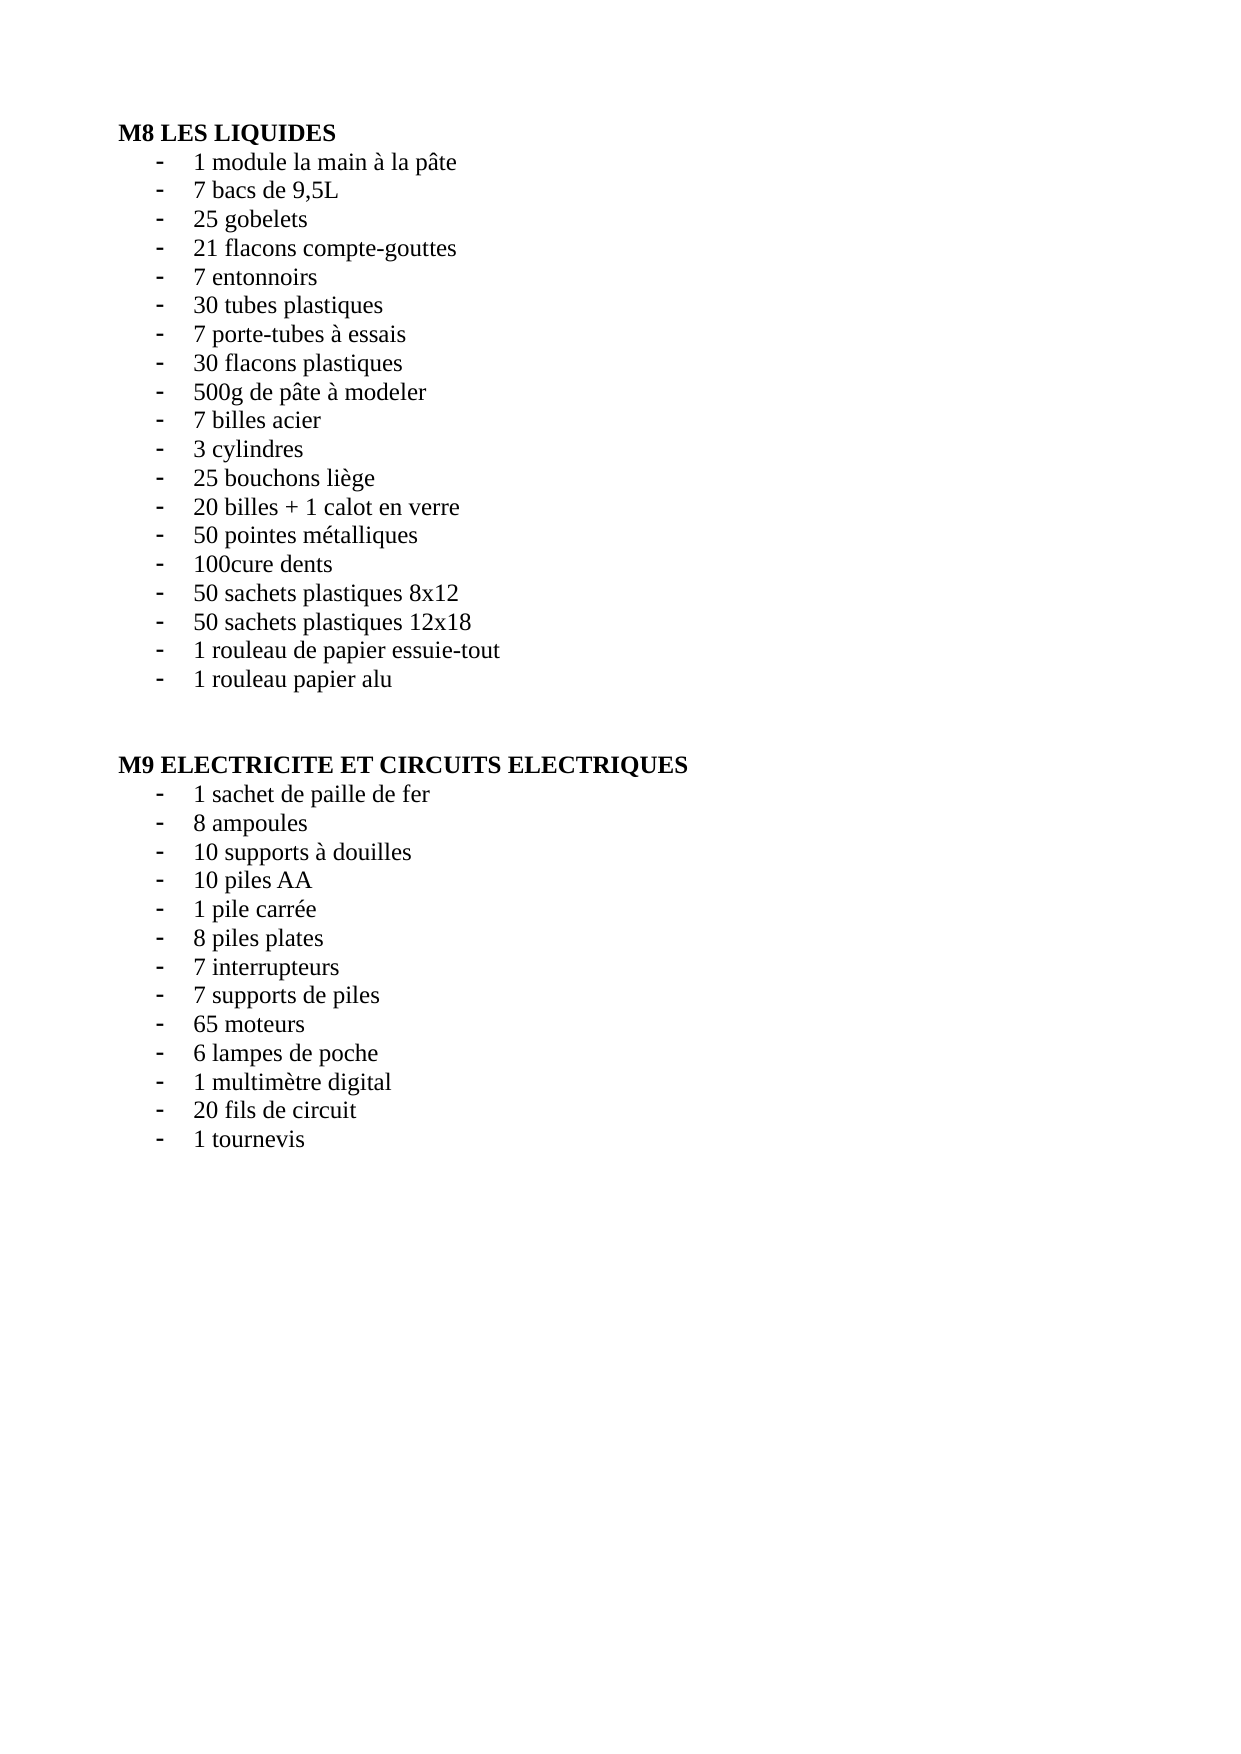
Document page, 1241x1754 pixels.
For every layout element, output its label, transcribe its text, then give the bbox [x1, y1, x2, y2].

text M9 ELECTRICITE ET CIRCUITS ELECTRIQUES [118, 751, 1122, 779]
list 21 flacons compte-gouttes [156, 233, 1122, 262]
list 7 interrupteurs [156, 952, 1122, 981]
list 1 rouleau de papier essuie-tout [156, 636, 1122, 664]
list 30 tubes plastiques [156, 291, 1122, 319]
list 10 supports à douilles [156, 837, 1122, 866]
list 7 entonnoirs [156, 262, 1122, 291]
list 7 porte-tubes à essais [156, 319, 1122, 348]
list 500g de pâte à modeler [156, 377, 1122, 406]
list 20 billes + 1 calot en verre [156, 492, 1122, 521]
list 50 sachets plastiques 8x12 [156, 578, 1122, 607]
list 10 piles AA [156, 866, 1122, 894]
list 1 multimètre digital [156, 1067, 1122, 1096]
list 50 sachets plastiques 12x18 [156, 607, 1122, 636]
list 3 cylindres [156, 434, 1122, 463]
list 65 moteurs [156, 1009, 1122, 1038]
list 1 sachet de paille de fer [156, 779, 1122, 808]
list 6 lampes de poche [156, 1038, 1122, 1067]
list 8 piles plates [156, 923, 1122, 952]
list 1 pile carrée [156, 894, 1122, 923]
list 8 ampoules [156, 808, 1122, 837]
text M8 LES LIQUIDES [118, 118, 1122, 147]
list 1 tournevis [156, 1124, 1122, 1153]
list 25 gobelets [156, 204, 1122, 233]
list 20 fils de circuit [156, 1096, 1122, 1124]
list 7 bacs de 9,5L [156, 176, 1122, 204]
list 7 supports de piles [156, 981, 1122, 1009]
list 1 module la main à la pâte [156, 147, 1122, 176]
list 1 rouleau papier alu [156, 664, 1122, 693]
list 25 bouchons liège [156, 463, 1122, 492]
list 50 pointes métalliques [156, 521, 1122, 549]
list 100cure dents [156, 549, 1122, 578]
list 30 flacons plastiques [156, 348, 1122, 377]
list 7 billes acier [156, 406, 1122, 434]
